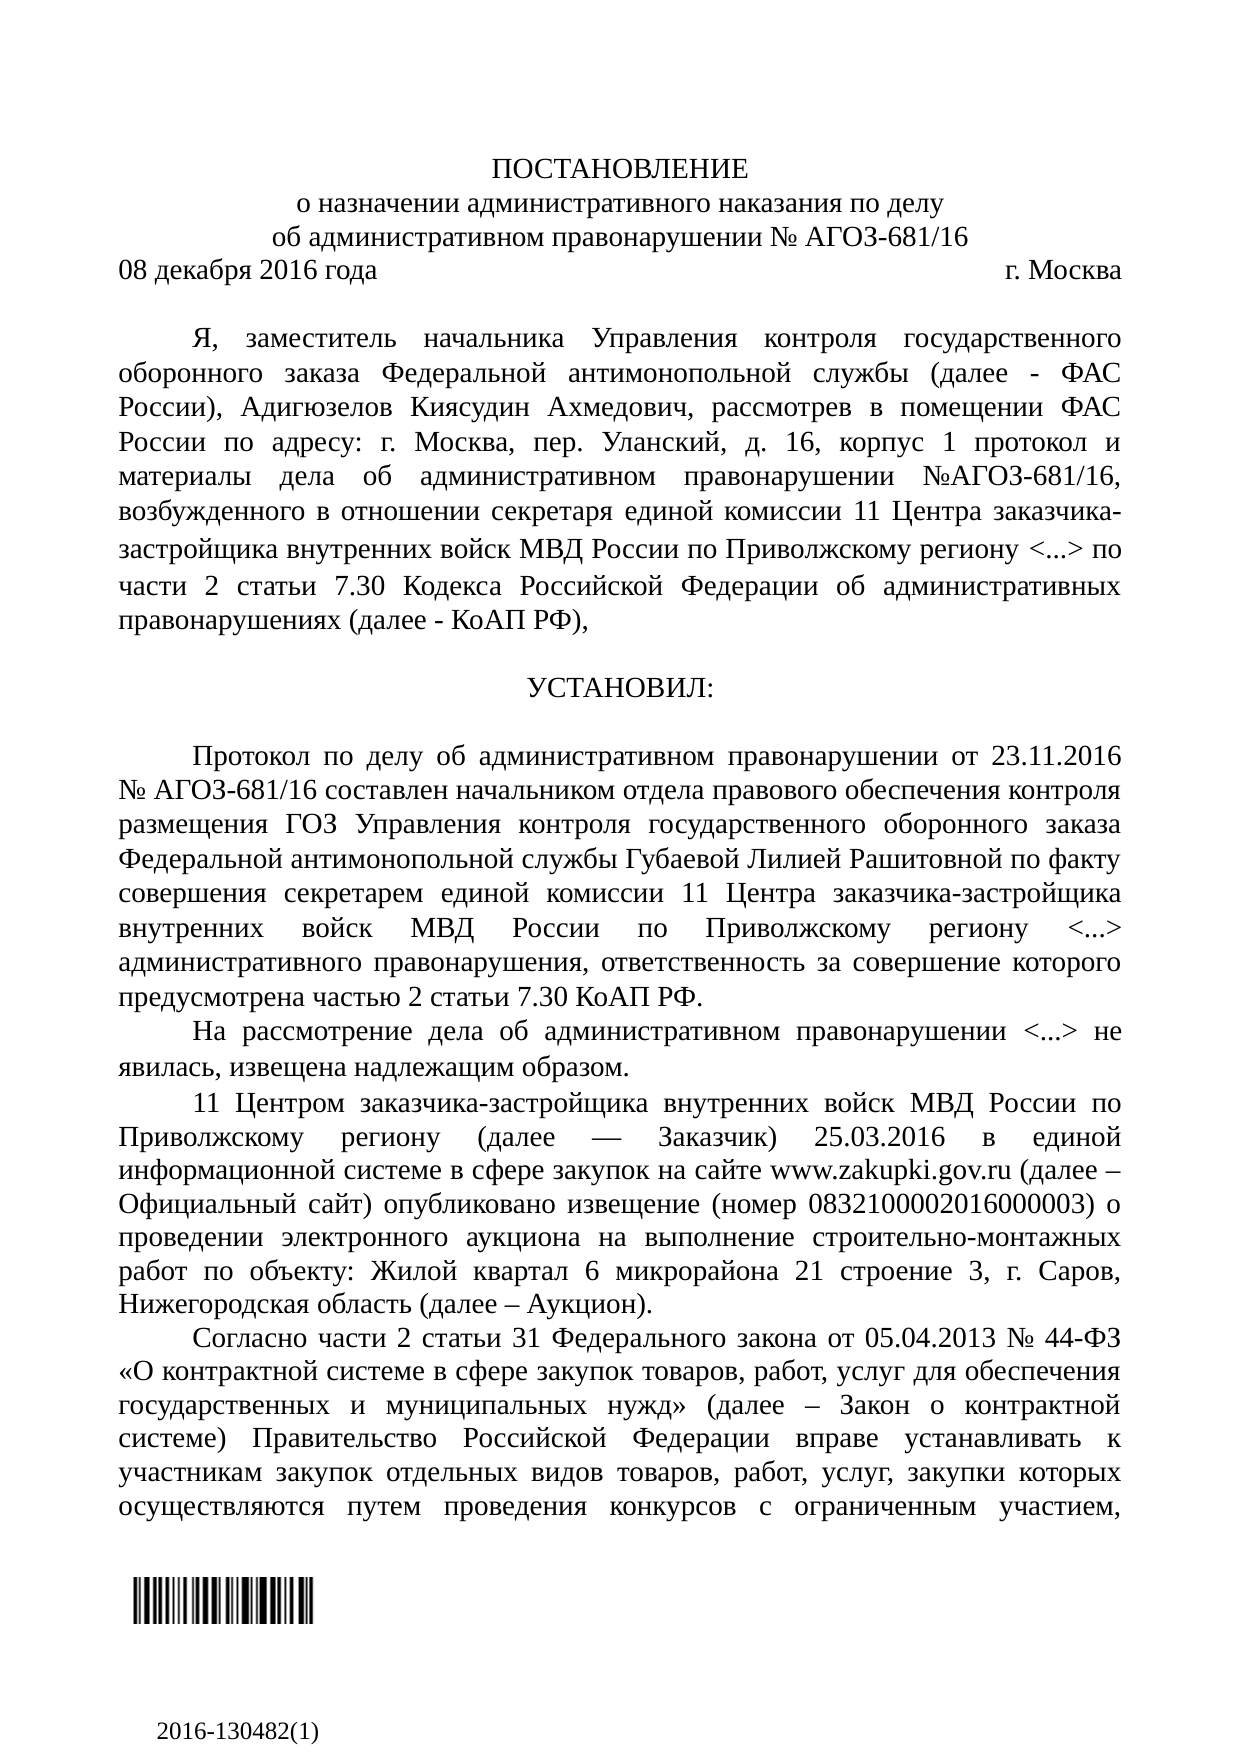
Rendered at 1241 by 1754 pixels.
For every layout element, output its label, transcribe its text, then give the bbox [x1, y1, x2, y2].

picture [118, 1577, 331, 1624]
text об административном правонарушении № АГОЗ-681/16 [118, 219, 1122, 252]
text УСТАНОВИЛ: [118, 671, 1122, 704]
text Я, заместитель начальника Управления контроля государственного оборонного заказа Федеральной антимонопольной службы (далее - ФАС России), Адигюзелов Киясудин Ахмедович, рассмотрев в помещении ФАС России по адресу: г. Москва, пер. Уланский, д. 16, корпус 1 протокол и материалы дела об административном правонарушении №АГОЗ-681/16, возбужденного в отношении секретаря единой комиссии 11 Центра заказчика-застройщика внутренних войск МВД России по Приволжскому региону <...> по части 2 статьи 7.30 Кодекса Российской Федерации об административных правонарушениях (далее - КоАП РФ), [118, 320, 1122, 636]
text На рассмотрение дела об административном правонарушении <...> не явилась, извещена надлежащим образом. [118, 1013, 1122, 1083]
text о назначении административного наказания по делу [118, 185, 1122, 219]
text 08 декабря 2016 года г. Москва [118, 252, 1122, 286]
text ПОСТАНОВЛЕНИЕ [118, 152, 1122, 185]
text Протокол по делу об административном правонарушении от 23.11.2016 № АГОЗ-681/16 составлен начальником отдела правового обеспечения контроля размещения ГОЗ Управления контроля государственного оборонного заказа Федеральной антимонопольной службы Губаевой Лилией Рашитовной по факту совершения секретарем единой комиссии 11 Центра заказчика-застройщика внутренних войск МВД России по Приволжскому региону <...> административного правонарушения, ответственность за совершение которого предусмотрена частью 2 статьи 7.30 КоАП РФ. [118, 738, 1122, 1012]
text 11 Центром заказчика-застройщика внутренних войск МВД России по Приволжскому региону (далее — Заказчик) 25.03.2016 в единой информационной системе в сфере закупок на сайте www.zakupki.gov.ru (далее – Официальный сайт) опубликовано извещение (номер 0832100002016000003) о проведении электронного аукциона на выполнение строительно-монтажных работ по объекту: Жилой квартал 6 микрорайона 21 строение 3, г. Саров, Нижегородская область (далее – Аукцион). [118, 1085, 1122, 1320]
text Согласно части 2 статьи 31 Федерального закона от 05.04.2013 № 44-ФЗ «О контрактной системе в сфере закупок товаров, работ, услуг для обеспечения государственных и муниципальных нужд» (далее – Закон о контрактной системе) Правительство Российской Федерации вправе устанавливать к участникам закупок отдельных видов товаров, работ, услуг, закупки которых осуществляются путем проведения конкурсов с ограниченным участием, [118, 1320, 1122, 1521]
